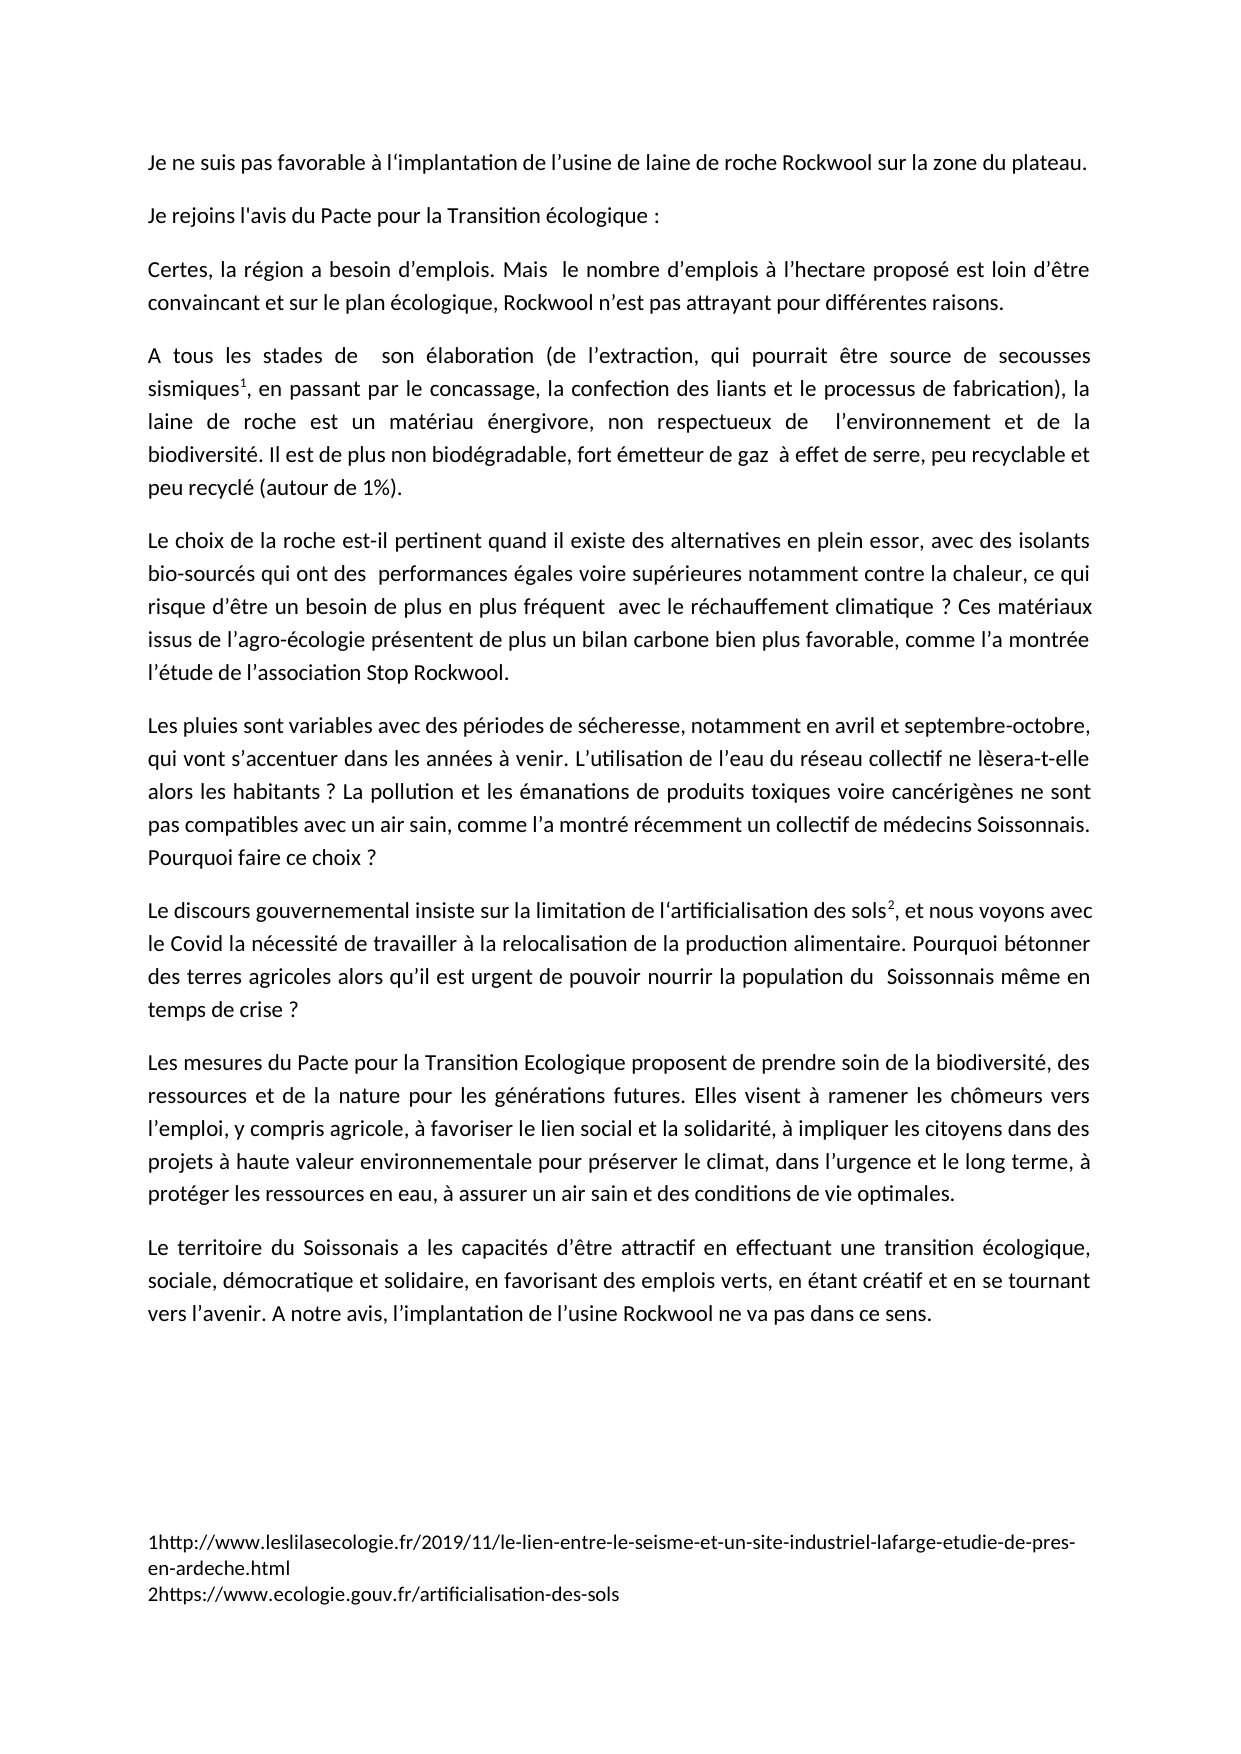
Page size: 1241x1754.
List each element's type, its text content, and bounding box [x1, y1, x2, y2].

text https://www.ecologie.gouv.fr/artificialisation-des-sols [148, 1580, 1093, 1606]
text Le territoire du Soissonais a les capacités d’être attractif en effectuant une transition écologique, sociale, démocratique et solidaire, en favorisant des emplois verts, en étant créatif et en se tournant vers l’avenir. A notre avis, l’implantation de l’usine Rockwool ne va pas dans ce sens. [148, 1233, 1093, 1327]
text Les pluies sont variables avec des périodes de sécheresse, notamment en avril et septembre-octobre, qui vont s’accentuer dans les années à venir. L’utilisation de l’eau du réseau collectif ne lèsera-t-elle alors les habitants ? La pollution et les émanations de produits toxiques voire cancérigènes ne sont pas compatibles avec un air sain, comme l’a montré récemment un collectif de médecins Soissonnais. Pourquoi faire ce choix ? [148, 711, 1093, 871]
text Le choix de la roche est-il pertinent quand il existe des alternatives en plein essor, avec des isolants bio-sourcés qui ont des performances égales voire supérieures notamment contre la chaleur, ce qui risque d’être un besoin de plus en plus fréquent avec le réchauffement climatique ? Ces matériaux issus de l’agro-écologie présentent de plus un bilan carbone bien plus favorable, comme l’a montrée l’étude de l’association Stop Rockwool. [148, 526, 1093, 686]
text Certes, la région a besoin d’emplois. Mais le nombre d’emplois à l’hectare proposé est loin d’être convaincant et sur le plan écologique, Rockwool n’est pas attrayant pour différentes raisons. [148, 255, 1093, 316]
text Je ne suis pas favorable à l‘implantation de l’usine de laine de roche Rockwool sur la zone du plateau. [148, 148, 1093, 176]
text Je rejoins l'avis du Pacte pour la Transition écologique : [148, 201, 1093, 230]
text Les mesures du Pacte pour la Transition Ecologique proposent de prendre soin de la biodiversité, des ressources et de la nature pour les générations futures. Elles visent à ramener les chômeurs vers l’emploi, y compris agricole, à favoriser le lien social et la solidarité, à impliquer les citoyens dans des projets à haute valeur environnementale pour préserver le climat, dans l’urgence et le long terme, à protéger les ressources en eau, à assurer un air sain et des conditions de vie optimales. [148, 1048, 1093, 1208]
text http://www.leslilasecologie.fr/2019/11/le-lien-entre-le-seisme-et-un-site-industriel-lafarge-etudie-de-pres-en-ardeche.html [148, 1528, 1093, 1580]
text Le discours gouvernemental insiste sur la limitation de l‘artificialisation des sols, et nous voyons avec le Covid la nécessité de travailler à la relocalisation de la production alimentaire. Pourquoi bétonner des terres agricoles alors qu’il est urgent de pouvoir nourrir la population du Soissonnais même en temps de crise ? [148, 896, 1093, 1023]
text A tous les stades de son élaboration (de l’extraction, qui pourrait être source de secousses sismiques, en passant par le concassage, la confection des liants et le processus de fabrication), la laine de roche est un matériau énergivore, non respectueux de l’environnement et de la biodiversité. Il est de plus non biodégradable, fort émetteur de gaz à effet de serre, peu recyclable et peu recyclé (autour de 1%). [148, 341, 1093, 501]
